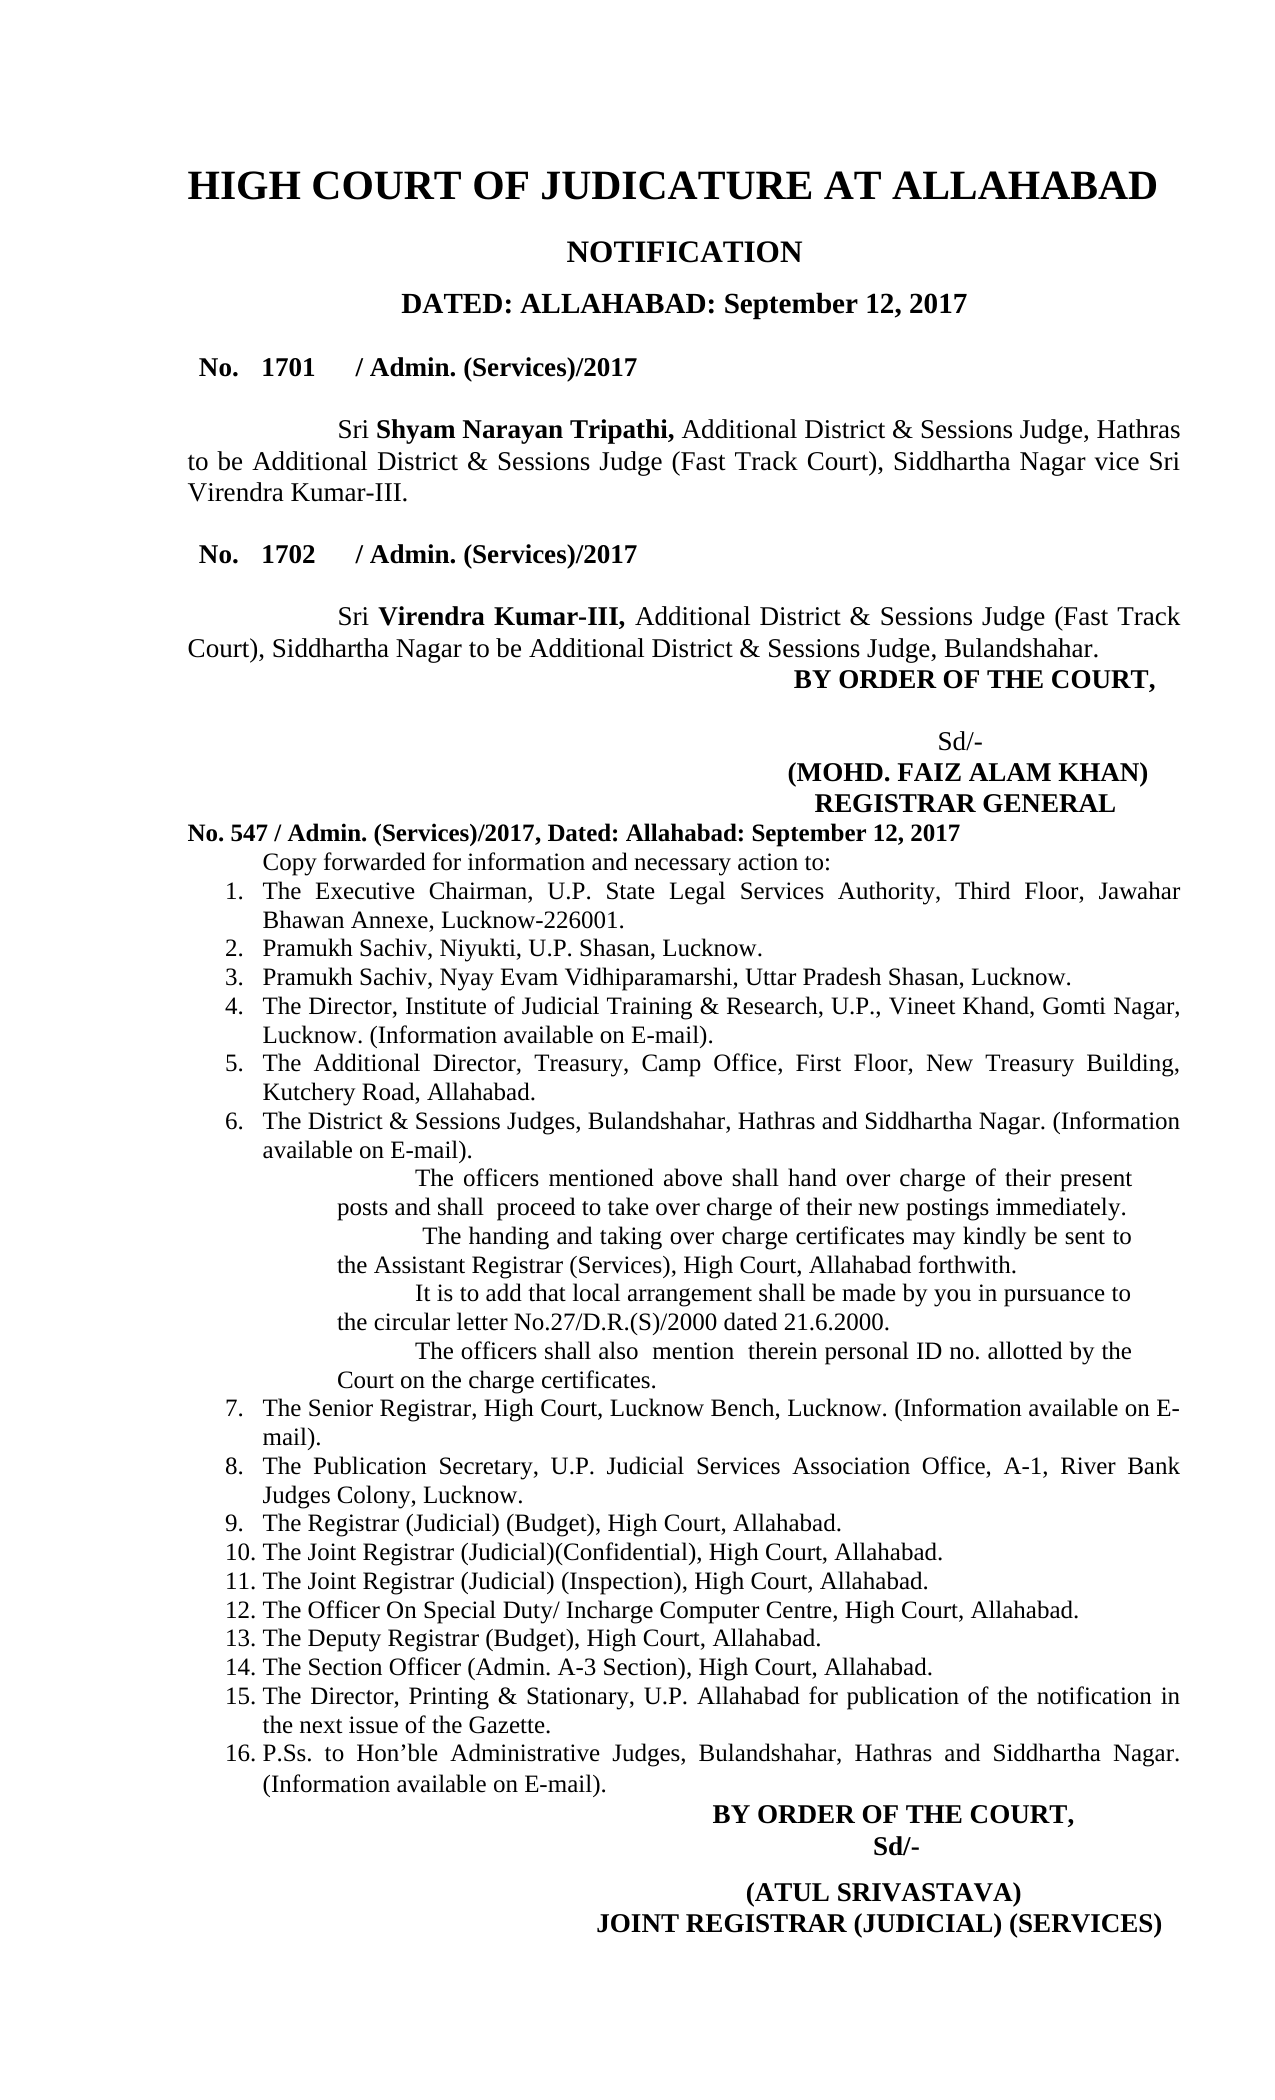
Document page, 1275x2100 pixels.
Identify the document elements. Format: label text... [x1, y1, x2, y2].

subtitle NOTIFICATION [187, 233, 1181, 269]
text REGISTRAR GENERAL [187, 787, 1183, 818]
text The handing and taking over charge certificates may kindly be sent to the Assistant Registrar (Services), High Court, Allahabad forthwith. [337, 1221, 1133, 1278]
text HIGH COURT OF JUDICATURE AT ALLAHABAD [187, 161, 1181, 209]
text (ATUL SRIVASTAVA) [187, 1876, 1181, 1907]
list The Deputy Registrar (Budget), High Court, Allahabad. [225, 1623, 1181, 1652]
list The Publication Secretary, U.P. Judicial Services Association Office, A-1, River Bank Judges Colony, Lucknow. [225, 1451, 1181, 1508]
text It is to add that local arrangement shall be made by you in pursuance to the circular letter No.27/D.R.(S)/2000 dated 21.6.2000. [337, 1278, 1133, 1336]
list The Additional Director, Treasury, Camp Office, First Floor, New Treasury Building, Kutchery Road, Allahabad. [225, 1048, 1181, 1106]
text Sri Virendra Kumar-III, Additional District & Sessions Judge (Fast Track Court), Siddhartha Nagar to be Additional District & Sessions Judge, Bulandshahar. [187, 601, 1181, 663]
list The Senior Registrar, High Court, Lucknow Bench, Lucknow. (Information available on E-mail). [225, 1393, 1181, 1451]
table_header No. [188, 538, 250, 569]
text (MOHD. FAIZ ALAM KHAN) [187, 756, 1183, 787]
text Sd/- [187, 1829, 1183, 1861]
text BY ORDER OF THE COURT, [562, 663, 1181, 694]
list BY ORDER OF THE COURT, [225, 1798, 1181, 1829]
text Sri Shyam Narayan Tripathi, Additional District & Sessions Judge, Hathras to be Additional District & Sessions Judge (Fast Track Court), Siddhartha Nagar vice Sri Virendra Kumar-III. [187, 414, 1181, 507]
list The Joint Registrar (Judicial)(Confidential), High Court, Allahabad. [225, 1537, 1181, 1566]
list The Executive Chairman, U.P. State Legal Services Authority, Third Floor, Jawahar Bhawan Annexe, Lucknow-226001. [225, 876, 1181, 933]
list Pramukh Sachiv, Niyukti, U.P. Shasan, Lucknow. [225, 933, 1181, 962]
text Sd/- [712, 725, 1181, 756]
text The officers shall also mention therein personal ID no. allotted by the Court on the charge certificates. [337, 1336, 1133, 1393]
table_header / Admin. (Services)/2017 [338, 351, 737, 382]
list The Registrar (Judicial) (Budget), High Court, Allahabad. [225, 1508, 1181, 1537]
table_header No. [188, 351, 250, 382]
text No. 547 / Admin. (Services)/2017, Dated: Allahabad: September 12, 2017 [187, 818, 1181, 847]
list The Director, Printing & Stationary, U.P. Allahabad for publication of the notification in the next issue of the Gazette. [225, 1681, 1181, 1738]
list The District & Sessions Judges, Bulandshahar, Hathras and Siddhartha Nagar. (Information available on E-mail). [225, 1106, 1181, 1163]
text JOINT REGISTRAR (JUDICIAL) (SERVICES) [187, 1907, 1181, 1938]
table_header 1702 [250, 538, 337, 569]
list The Director, Institute of Judicial Training & Research, U.P., Vineet Khand, Gomti Nagar, Lucknow. (Information available on E-mail). [225, 991, 1181, 1048]
list The Officer On Special Duty/ Incharge Computer Centre, High Court, Allahabad. [225, 1595, 1181, 1623]
text Copy forwarded for information and necessary action to: [187, 847, 1181, 876]
list P.Ss. to Hon’ble Administrative Judges, Bulandshahar, Hathras and Siddhartha Nagar. (Information available on E-mail). [225, 1738, 1181, 1798]
list The Joint Registrar (Judicial) (Inspection), High Court, Allahabad. [225, 1566, 1181, 1595]
text DATED: ALLAHABAD: September 12, 2017 [187, 287, 1181, 320]
list Pramukh Sachiv, Nyay Evam Vidhiparamarshi, Uttar Pradesh Shasan, Lucknow. [225, 962, 1181, 991]
table_header / Admin. (Services)/2017 [338, 538, 737, 569]
list The Section Officer (Admin. A-3 Section), High Court, Allahabad. [225, 1652, 1181, 1681]
table_header 1701 [250, 351, 337, 382]
text The officers mentioned above shall hand over charge of their present posts and shall proceed to take over charge of their new postings immediately. [337, 1163, 1133, 1221]
